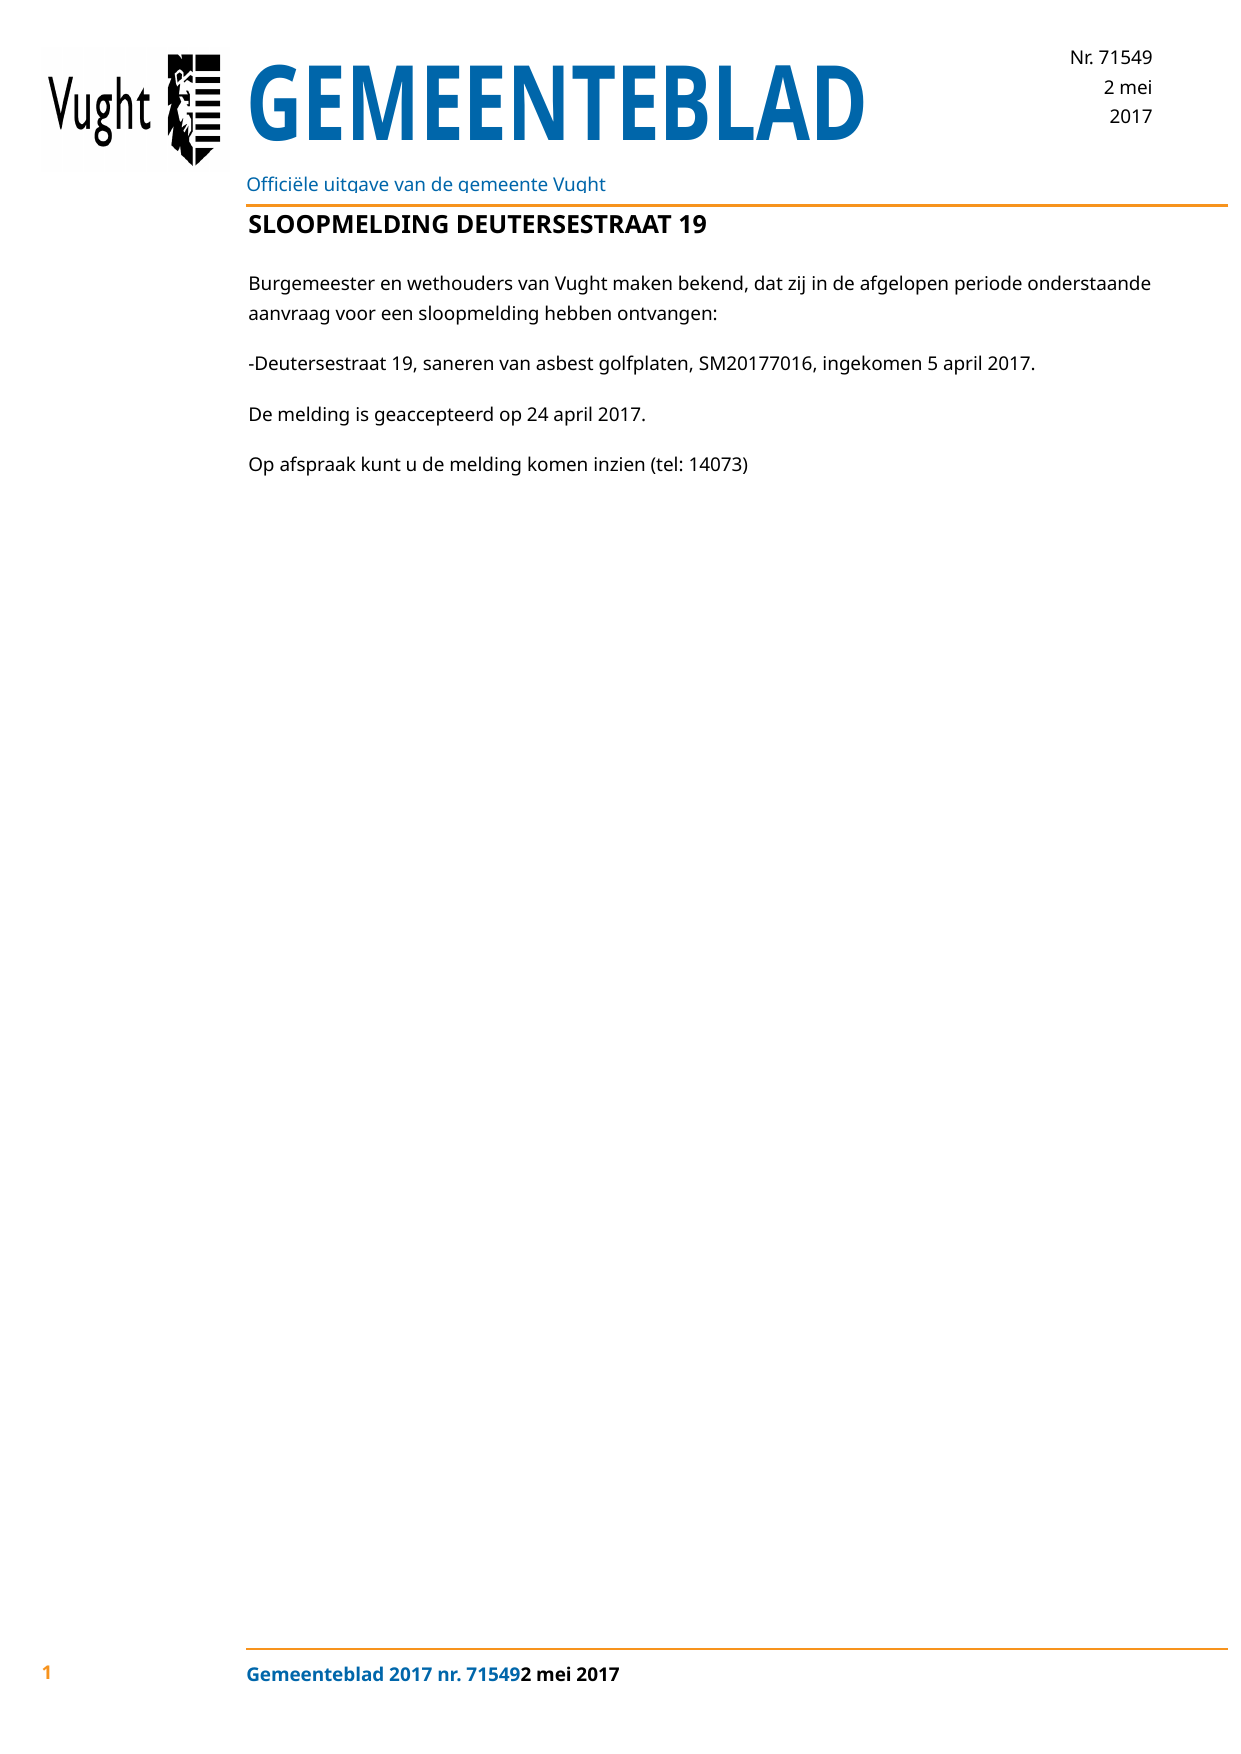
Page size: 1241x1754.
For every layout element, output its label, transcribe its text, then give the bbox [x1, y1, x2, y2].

text Burgemeester en wethouders van Vught maken bekend, dat zij in de afgelopen periode onderstaande aanvraag voor een sloopmelding hebben ontvangen: [248, 270, 1152, 326]
text SLOOPMELDING DEUTERSESTRAAT 19 [248, 207, 1152, 241]
text -Deutersestraat 19, saneren van asbest golfplaten, SM20177016, ingekomen 5 april 2017. [248, 350, 1152, 376]
text De melding is geaccepteerd op 24 april 2017. [248, 401, 1152, 426]
text Op afspraak kunt u de melding komen inzien (tel: 14073) [248, 451, 1152, 477]
picture [41, 47, 231, 172]
